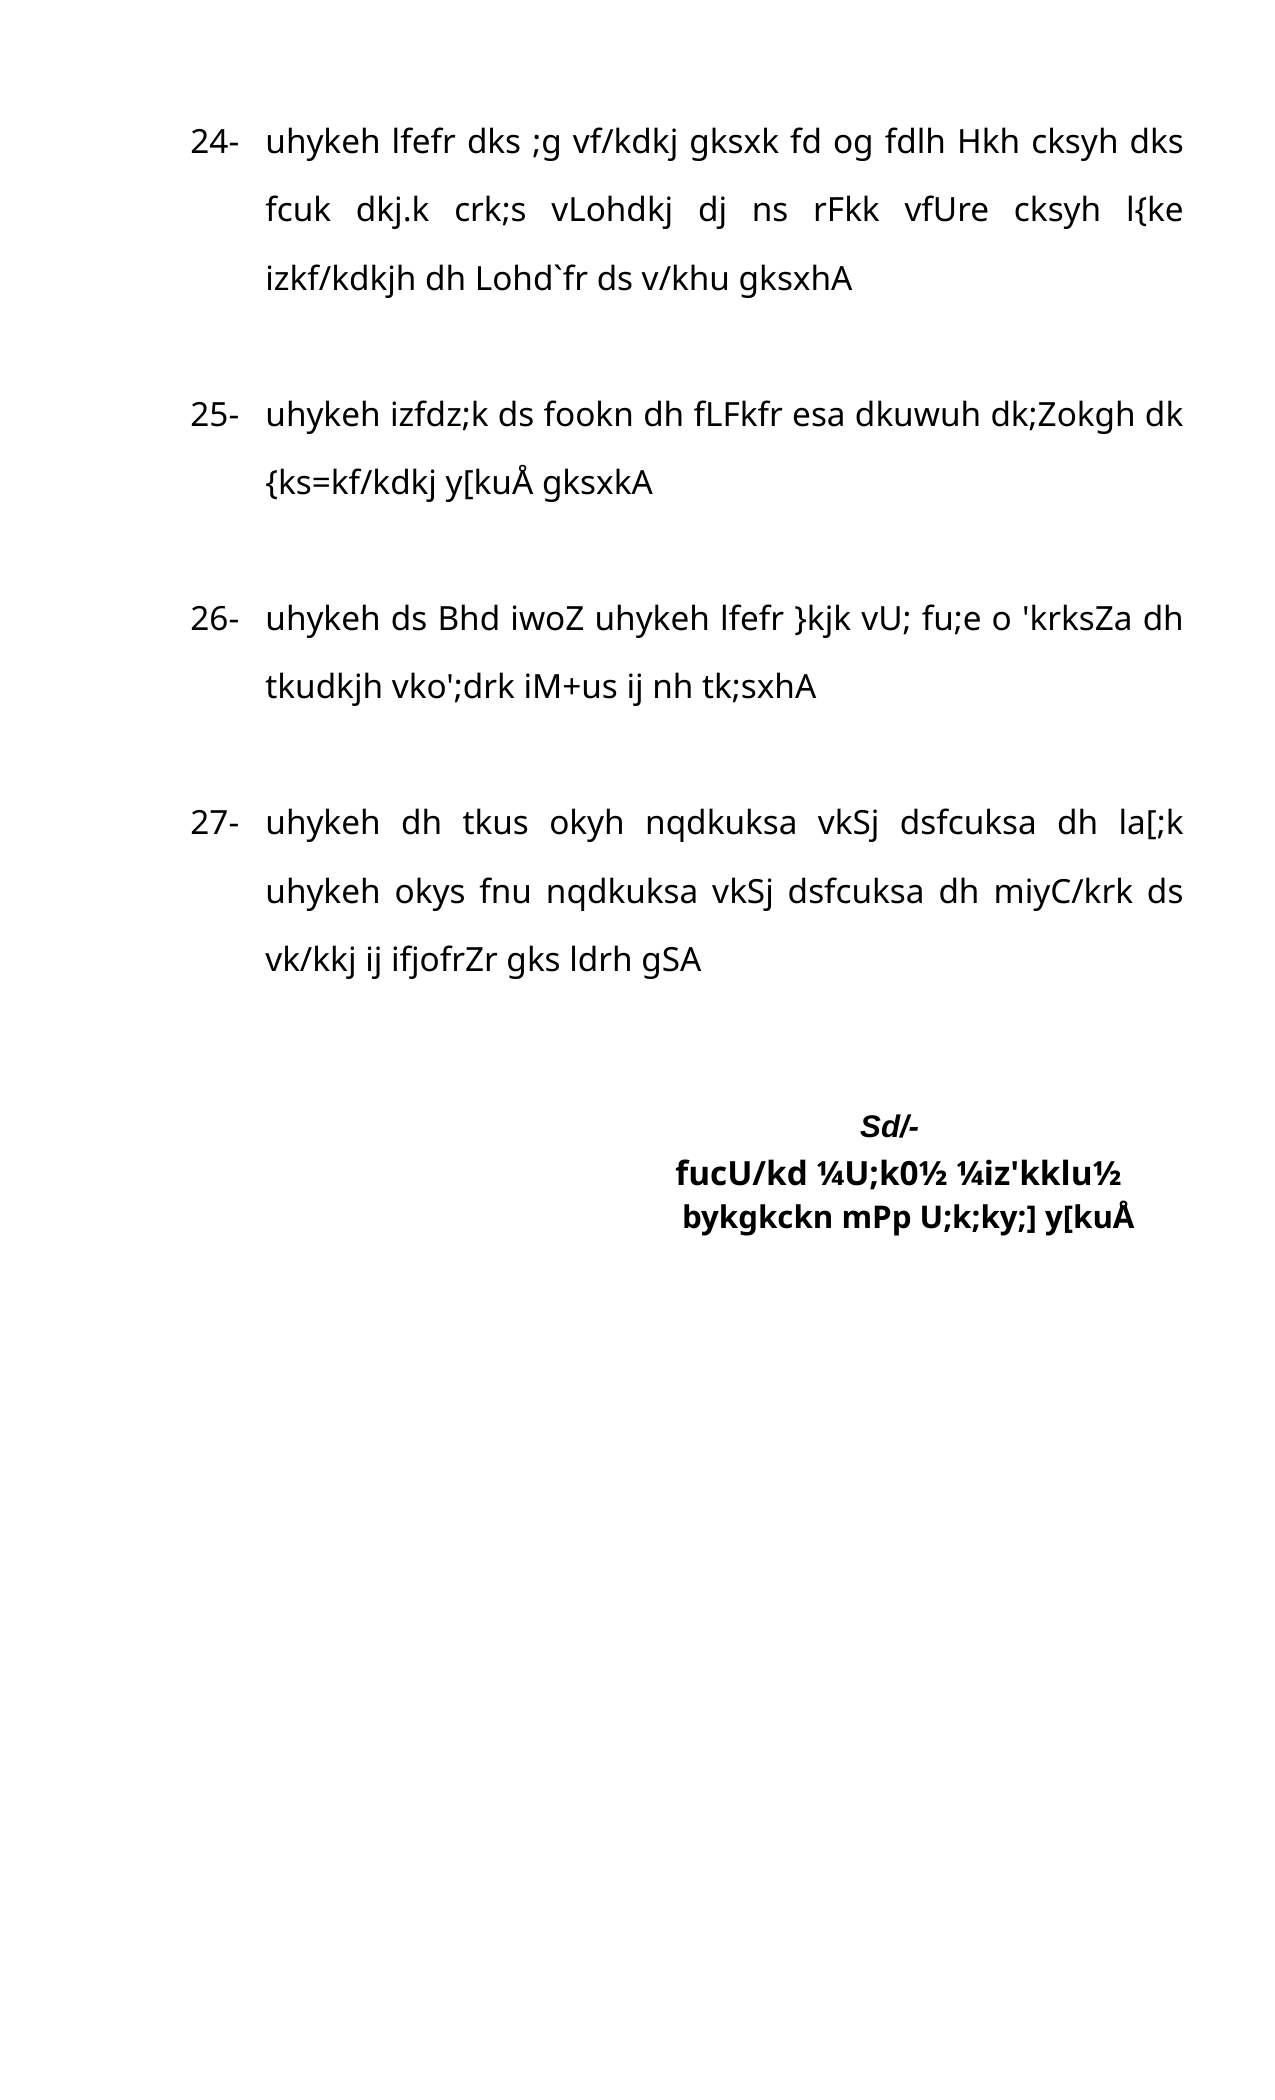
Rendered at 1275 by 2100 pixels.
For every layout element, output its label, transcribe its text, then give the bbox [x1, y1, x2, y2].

text 24- uhykeh lfefr dks ;g vf/kdkj gksxk fd og fdlh Hkh cksyh dks fcuk dkj.k crk;s vLohdkj dj ns rFkk vfUre cksyh l{ke izkf/kdkjh dh Lohd`fr ds v/khu gksxhA [190, 118, 1185, 300]
text Sd/- [118, 1108, 1185, 1144]
text 27- uhykeh dh tkus okyh nqdkuksa vkSj dsfcuksa dh la[;k uhykeh okys fnu nqdkuksa vkSj dsfcuksa dh miyC/krk ds vk/kkj ij ifjofrZr gks ldrh gSA [190, 799, 1185, 981]
text 26- uhykeh ds Bhd iwoZ uhykeh lfefr }kjk vU; fu;e o 'krksZa dh tkudkjh vko';drk iM+us ij nh tk;sxhA [190, 595, 1185, 708]
text bykgkckn mPp U;k;ky;] y[kuÅ [631, 1195, 1185, 1237]
text 25- uhykeh izfdz;k ds fookn dh fLFkfr esa dkuwuh dk;Zokgh dk {ks=kf/kdkj y[kuÅ gksxkA [190, 391, 1185, 504]
text fucU/kd ¼U;k0½ ¼iz'kklu½ [631, 1149, 1157, 1195]
